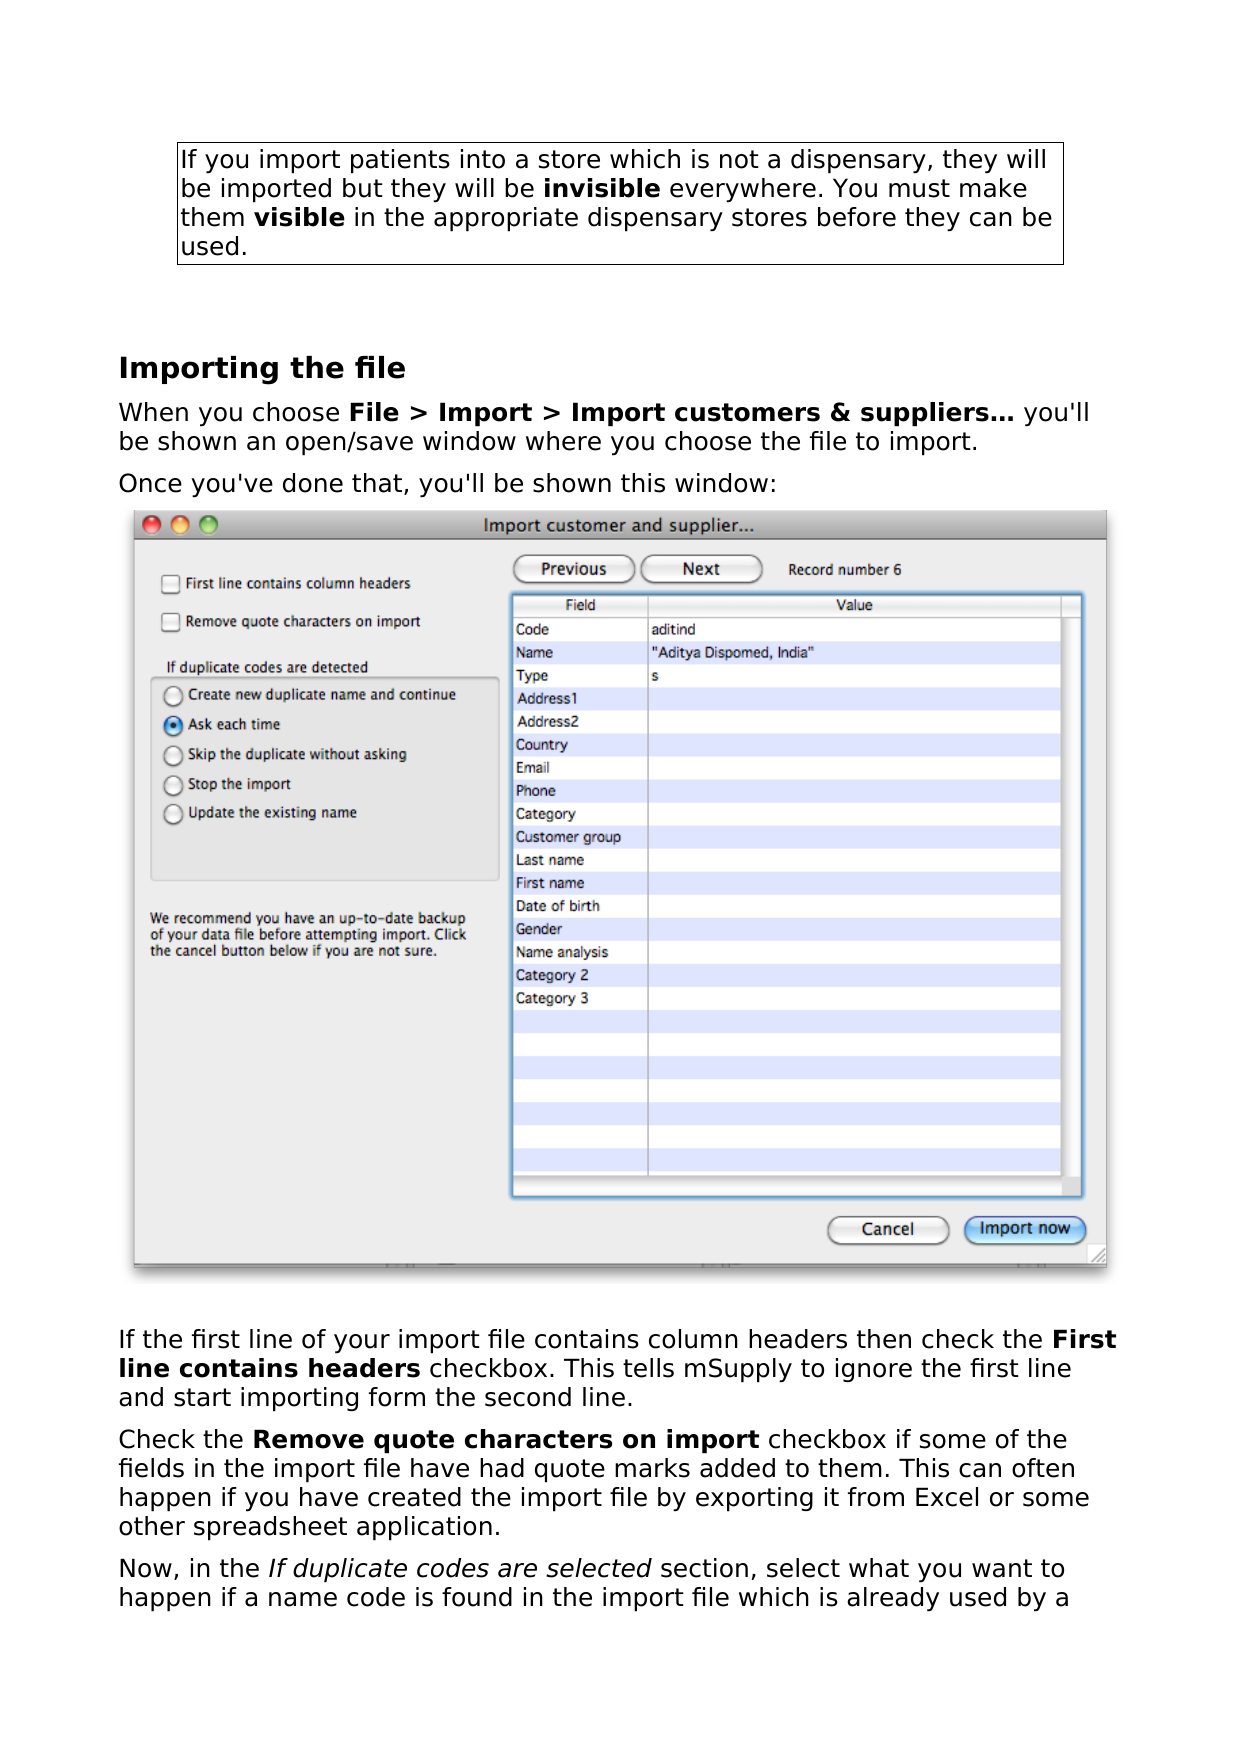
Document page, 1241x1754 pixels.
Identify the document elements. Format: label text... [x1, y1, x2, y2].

table_header If you import patients into a store which is not a dispensary, they will be imported but they will be invisible everywhere. You must make them visible in the appropriate dispensary stores before they can be used. [178, 143, 1063, 264]
text Now, in the If duplicate codes are selected section, select what you want to happen if a name code is found in the import file which is already used by a [118, 1554, 1122, 1612]
text Check the Remove quote characters on import checkbox if some of the fields in the import file have had quote marks added to them. This can often happen if you have created the import file by exporting it from Excel or some other spreadsheet application. [118, 1425, 1122, 1542]
text Once you've done that, you'll be shown this window: [118, 469, 1122, 498]
text If the first line of your import file contains column headers then check the First line contains headers checkbox. This tells mSupply to ignore the first line and start importing form the second line. [118, 1325, 1122, 1412]
text When you choose File > Import > Import customers & suppliers… you'll be shown an open/save window where you choose the file to import. [118, 398, 1122, 457]
picture [118, 510, 1123, 1284]
subtitle Importing the file [118, 352, 1122, 386]
